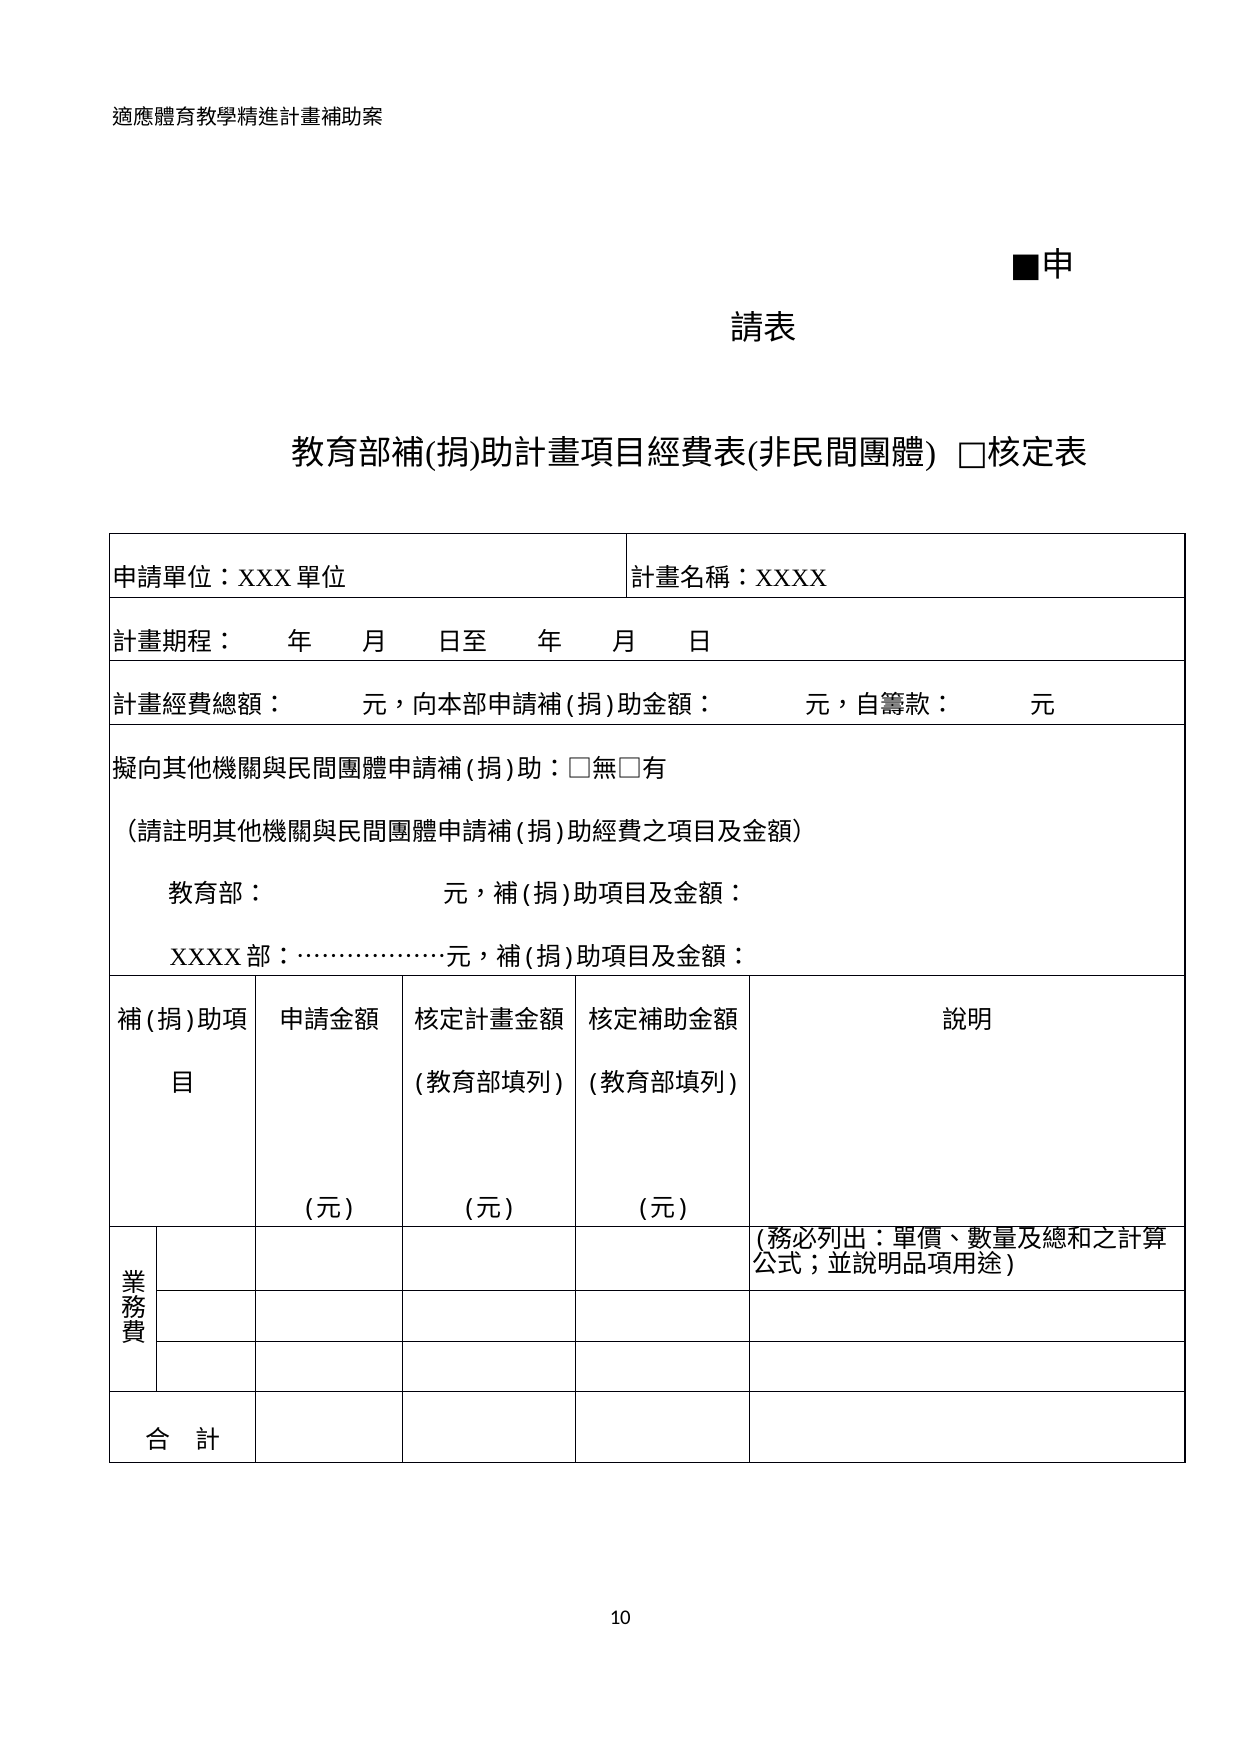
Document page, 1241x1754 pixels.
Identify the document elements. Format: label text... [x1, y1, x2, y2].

table_header [402, 221, 524, 346]
table_cell [403, 1342, 575, 1391]
table_cell [576, 1227, 749, 1290]
table_cell 申請金額 (元) [256, 976, 402, 1226]
table_cell 業務費 [110, 1227, 156, 1391]
table_cell [256, 346, 277, 471]
table_header [1101, 221, 1185, 346]
table_cell 計畫名稱：XXXX [627, 534, 1184, 597]
table_header [256, 221, 277, 346]
table_cell [750, 1342, 1184, 1391]
table_cell [157, 1227, 255, 1290]
table_cell [576, 1392, 749, 1462]
table_cell [110, 471, 256, 533]
table_cell [278, 471, 402, 533]
table_cell 計畫期程： 年 月 日至 年 月 日 [110, 598, 1184, 660]
table_cell [750, 1392, 1184, 1462]
table_cell 核定計畫金額(教育部填列) (元) [403, 976, 575, 1226]
table_cell [576, 1291, 749, 1341]
table_cell [110, 346, 256, 471]
table_cell [256, 1342, 402, 1391]
table_header [576, 221, 727, 346]
table_cell 核定補助金額 (教育部填列) (元) [576, 976, 749, 1226]
table_cell [1101, 346, 1185, 471]
table_cell 補(捐)助項目 [110, 976, 255, 1226]
table_cell [403, 1227, 575, 1290]
table_cell [403, 1392, 575, 1462]
table_cell [1101, 471, 1185, 533]
table_cell 合 計 [110, 1392, 255, 1462]
table_cell [256, 471, 277, 533]
table_header [524, 221, 576, 346]
table_cell [727, 471, 1101, 533]
table_cell [576, 1342, 749, 1391]
table_header [110, 221, 256, 346]
table_cell 教育部補(捐)助計畫項目經費表(非民間團體) □核定表 [278, 346, 1101, 471]
table_header [278, 221, 402, 346]
table_cell [256, 1291, 402, 1341]
table_cell 計畫經費總額： 元，向本部申請補(捐)助金額： 元，自籌款： 元 [110, 661, 1184, 724]
table_cell [403, 1291, 575, 1341]
table_cell [256, 1392, 402, 1462]
table_cell [524, 471, 576, 533]
table_cell [750, 1291, 1184, 1341]
table_cell 說明 [750, 976, 1184, 1226]
table_cell [576, 471, 727, 533]
table_header ■申請表 [727, 221, 1101, 346]
table_cell [402, 471, 524, 533]
table_cell (務必列出：單價、數量及總和之計算公式；並說明品項用途) [750, 1227, 1184, 1290]
table_cell 擬向其他機關與民間團體申請補(捐)助：□無□有 （請註明其他機關與民間團體申請補(捐)助經費之項目及金額） 教育部： 元，補(捐)助項目及金額： XXXX部：………………元，補(捐)助項目及金額： [110, 725, 1184, 975]
table_cell [157, 1342, 255, 1391]
table_cell 申請單位：XXX單位 [110, 534, 626, 597]
table_cell [157, 1291, 255, 1341]
table_cell [256, 1227, 402, 1290]
